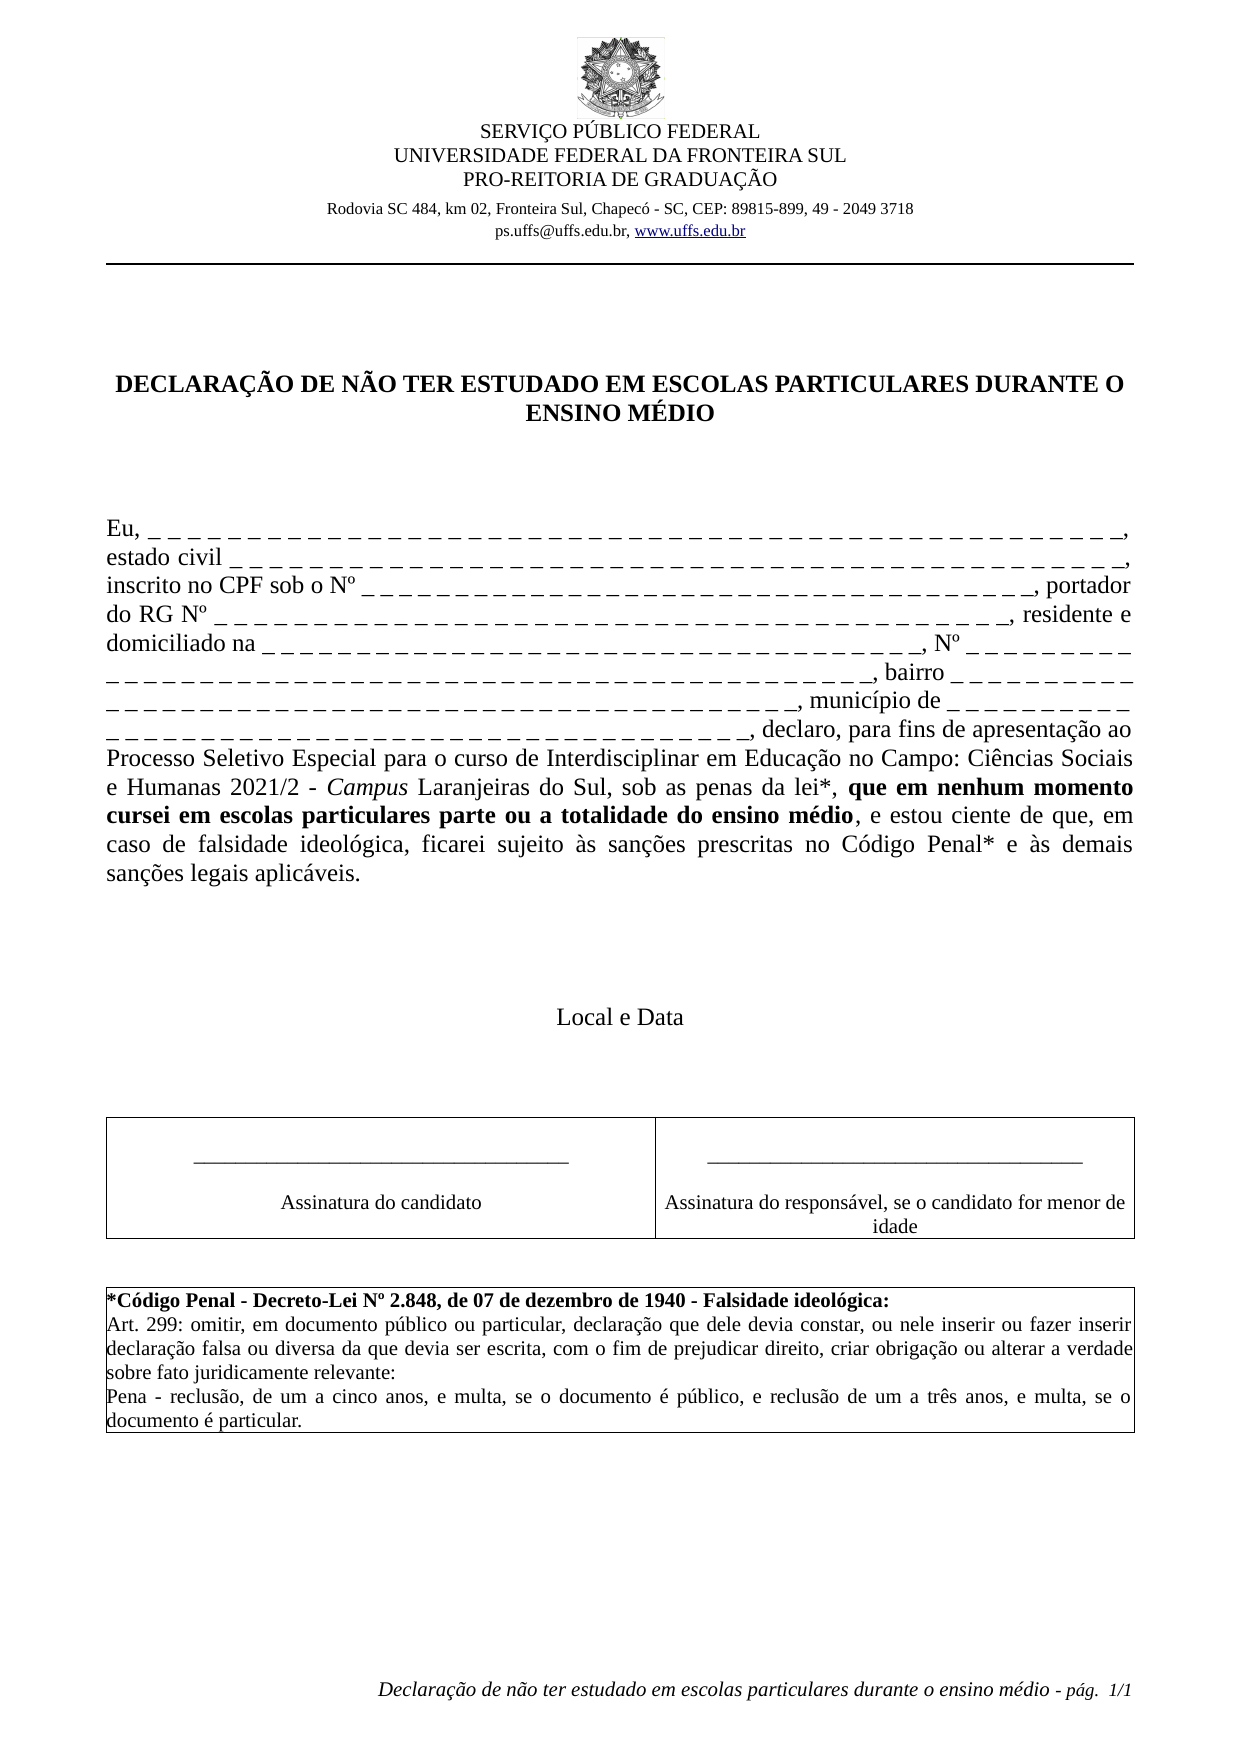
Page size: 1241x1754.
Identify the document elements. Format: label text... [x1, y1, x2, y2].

text Local e Data [106, 1002, 1134, 1031]
text UNIVERSIDADE FEDERAL DA FRONTEIRA SUL [106, 143, 1134, 167]
picture [577, 37, 665, 119]
table_header ____________________________________ Assinatura do candidato [107, 1118, 655, 1238]
text Rodovia SC 484, km 02, Fronteira Sul, Chapecó - SC, CEP: 89815-899, 49 - 2049 3718 [106, 191, 1134, 221]
text ps.uffs@uffs.edu.br, www.uffs.edu.br [106, 221, 1134, 240]
table_header ____________________________________ Assinatura do responsável, se o candidato for menor de idade [656, 1118, 1134, 1238]
table_header *Código Penal - Decreto-Lei Nº 2.848, de 07 de dezembro de 1940 - Falsidade ideológica: Art. 299: omitir, em documento público ou particular, declaração que dele devia constar, ou nele inserir ou fazer inserir declaração falsa ou diversa da que devia ser escrita, com o fim de prejudicar direito, criar obrigação ou alterar a verdade sobre fato juridicamente relevante: Pena - reclusão, de um a cinco anos, e multa, se o documento é público, e reclusão de um a três anos, e multa, se o documento é particular. [107, 1288, 1134, 1432]
text SERVIÇO PÚBLICO FEDERAL [106, 119, 1134, 143]
text PRO-REITORIA DE GRADUAÇÃO [106, 167, 1134, 191]
text DECLARAÇÃO DE NÃO TER ESTUDADO EM ESCOLAS PARTICULARES DURANTE O ENSINO MÉDIO [106, 369, 1134, 427]
text Eu, _ _ _ _ _ _ _ _ _ _ _ _ _ _ _ _ _ _ _ _ _ _ _ _ _ _ _ _ _ _ _ _ _ _ _ _ _ _ _ _ _ _ _ _ _ _ _ _ _, estado civil _ _ _ _ _ _ _ _ _ _ _ _ _ _ _ _ _ _ _ _ _ _ _ _ _ _ _ _ _ _ _ _ _ _ _ _ _ _ _ _ _ _ _ _ _, inscrito no CPF sob o Nº _ _ _ _ _ _ _ _ _ _ _ _ _ _ _ _ _ _ _ _ _ _ _ _ _ _ _ _ _ _ _ _ _ _ _ _, portador do RG Nº _ _ _ _ _ _ _ _ _ _ _ _ _ _ _ _ _ _ _ _ _ _ _ _ _ _ _ _ _ _ _ _ _ _ _ _ _ _ _ _, residente e domiciliado na _ _ _ _ _ _ _ _ _ _ _ _ _ _ _ _ _ _ _ _ _ _ _ _ _ _ _ _ _ _ _ _ _ _ _, Nº _ _ _ _ _ _ _ _ _ _ _ _ _ _ _ _ _ _ _ _ _ _ _ _ _ _ _ _ _ _ _ _ _ _ _ _ _ _ _ _ _ _ _ _ _ _ _ _ _ _, bairro _ _ _ _ _ _ _ _ _ _ _ _ _ _ _ _ _ _ _ _ _ _ _ _ _ _ _ _ _ _ _ _ _ _ _ _ _ _ _ _ _ _ _ _ _ _ _, município de _ _ _ _ _ _ _ _ _ _ _ _ _ _ _ _ _ _ _ _ _ _ _ _ _ _ _ _ _ _ _ _ _ _ _ _ _ _ _ _ _ _ _ _, declaro, para fins de apresentação ao Processo Seletivo Especial para o curso de Interdisciplinar em Educação no Campo: Ciências Sociais e Humanas 2021/2 - Campus Laranjeiras do Sul, sob as penas da lei*, que em nenhum momento cursei em escolas particulares parte ou a totalidade do ensino médio, e estou ciente de que, em caso de falsidade ideológica, ficarei sujeito às sanções prescritas no Código Penal* e às demais sanções legais aplicáveis. [106, 513, 1134, 887]
